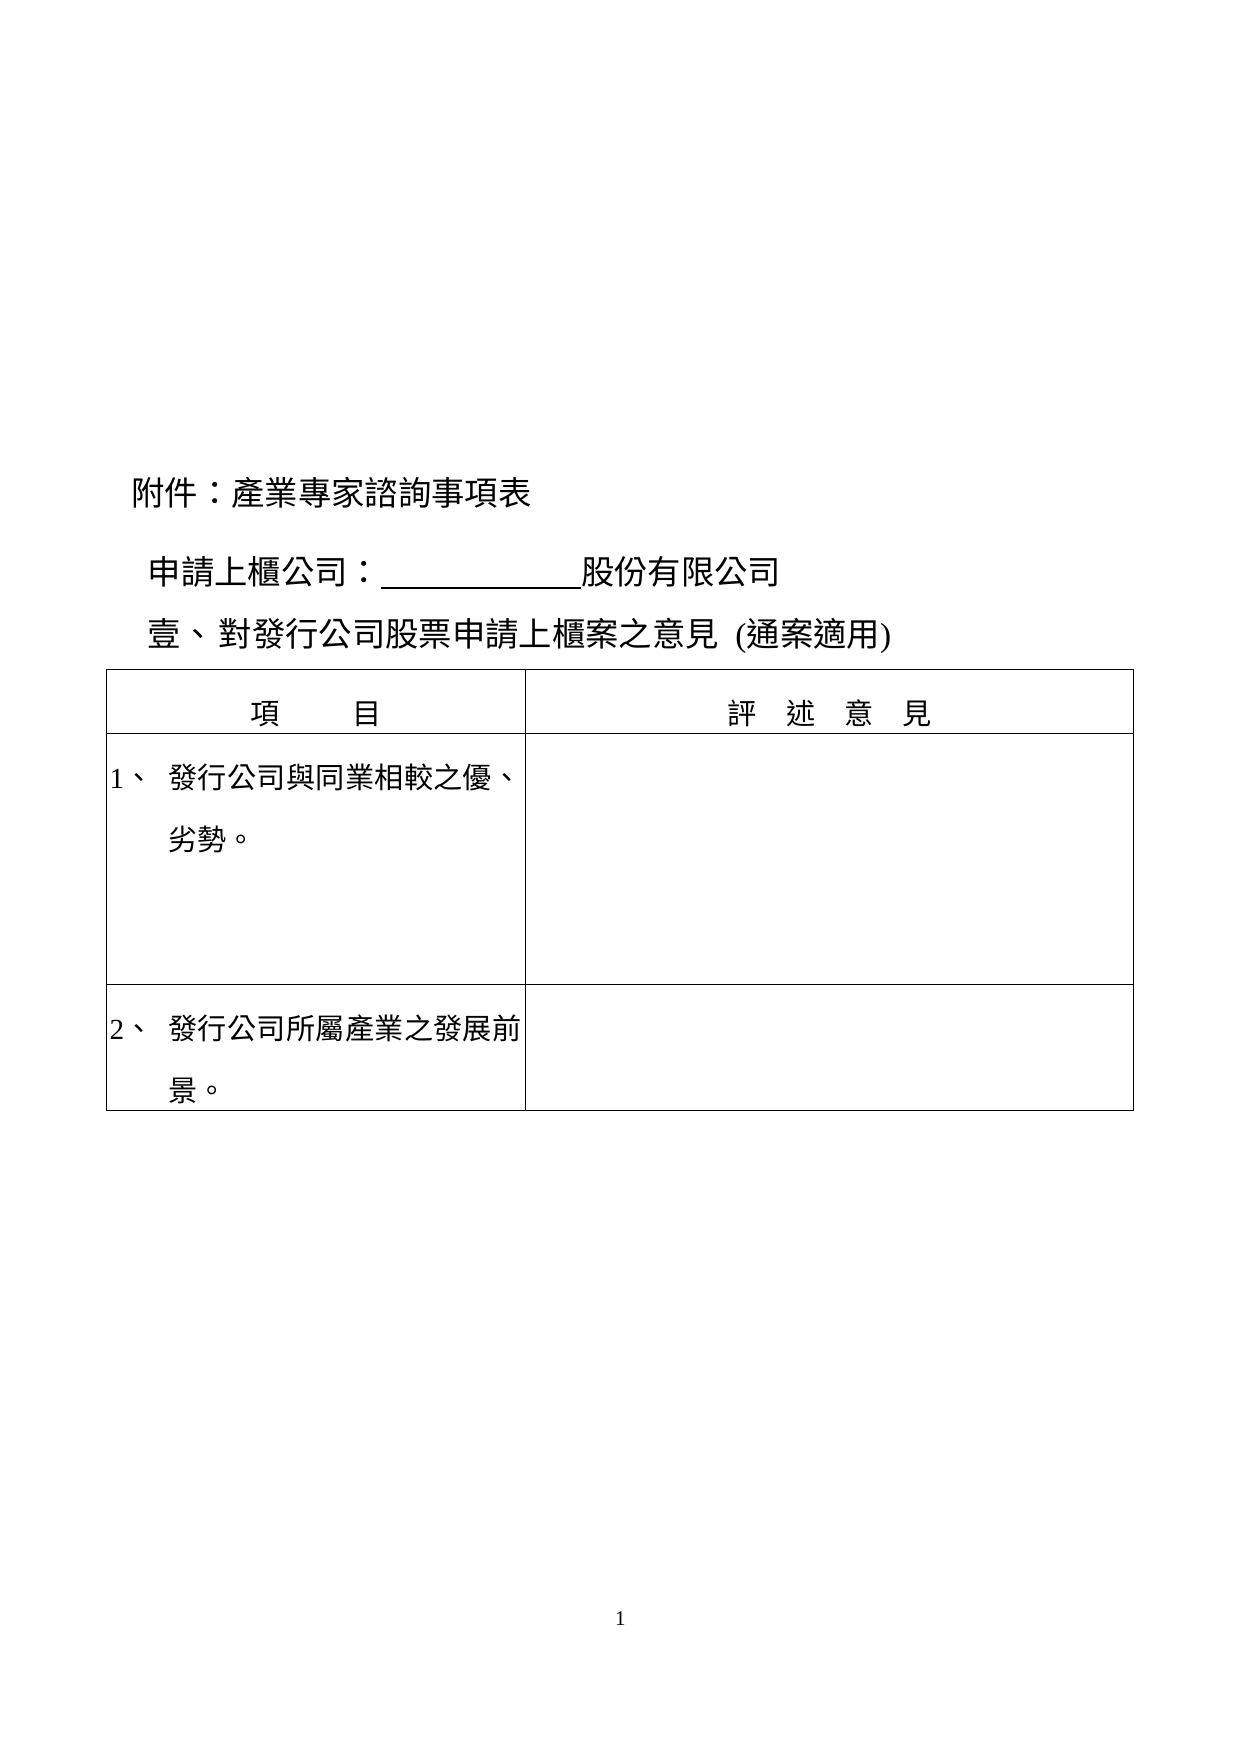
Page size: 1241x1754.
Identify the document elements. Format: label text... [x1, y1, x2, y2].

table_header 項 目 [107, 670, 525, 733]
table_cell 發行公司所屬產業之發展前景。 [107, 985, 525, 1110]
table_cell [526, 734, 1133, 984]
table_cell [526, 985, 1133, 1110]
table_header 評 述 意 見 [526, 670, 1133, 733]
table_cell 發行公司與同業相較之優、劣勢。 [107, 734, 525, 984]
text 申請上櫃公司： 股份有限公司 [148, 528, 1092, 591]
text [116, 459, 550, 518]
text 附件：產業專家諮詢事項表 [131, 467, 535, 510]
list 對發行公司股票申請上櫃案之意見 (通案適用) [148, 591, 1092, 653]
